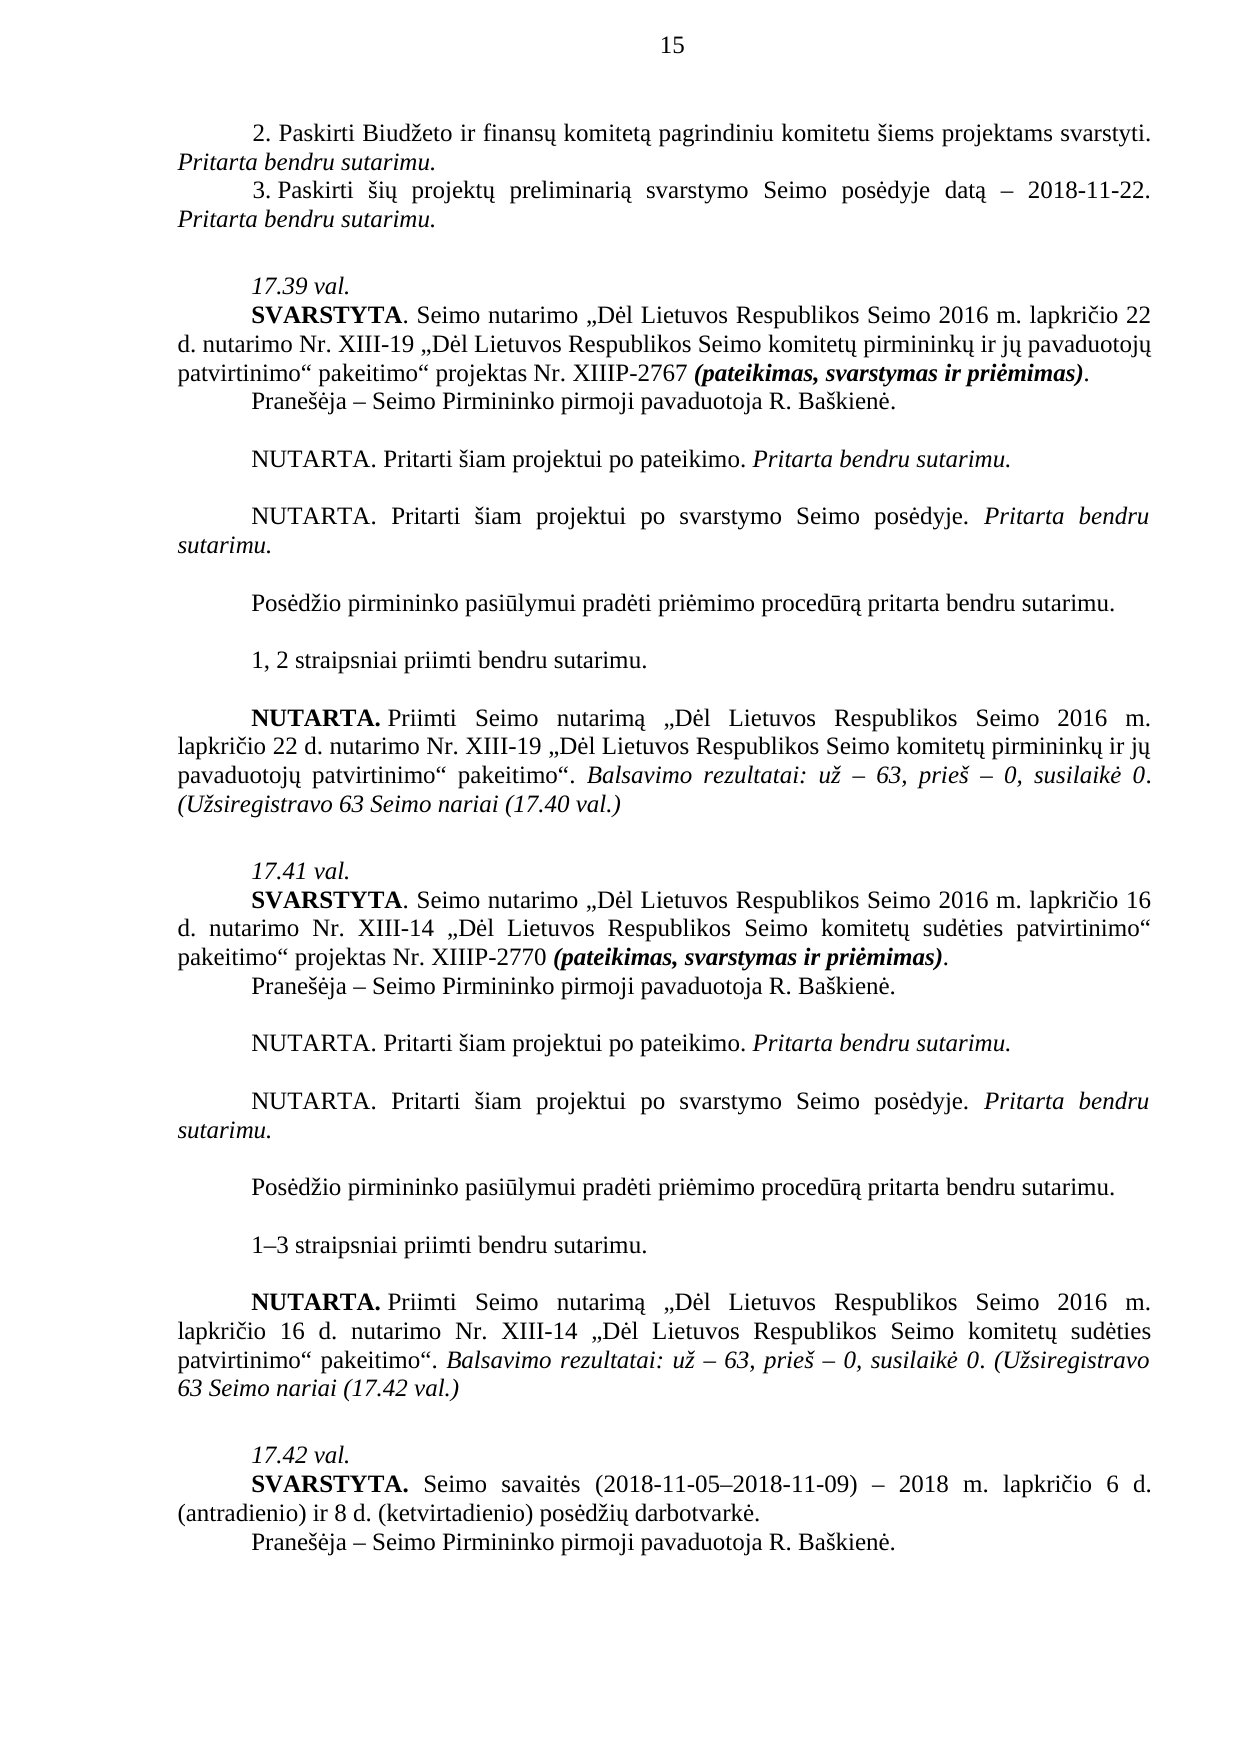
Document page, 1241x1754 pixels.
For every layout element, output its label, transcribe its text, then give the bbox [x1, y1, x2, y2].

text NUTARTA. Pritarti šiam projektui po svarstymo Seimo posėdyje. Pritarta bendru sutarimu. [177, 1086, 1152, 1143]
text NUTARTA. Pritarti šiam projektui po pateikimo. Pritarta bendru sutarimu. [177, 444, 1152, 473]
text Pranešėja – Seimo Pirmininko pirmoji pavaduotoja R. Baškienė. [177, 1527, 1152, 1556]
text NUTARTA. Priimti Seimo nutarimą „Dėl Lietuvos Respublikos Seimo 2016 m. lapkričio 22 d. nutarimo Nr. XIII-19 „Dėl Lietuvos Respublikos Seimo komitetų pirmininkų ir jų pavaduotojų patvirtinimo“ pakeitimo“. Balsavimo rezultatai: už – 63, prieš – 0, susilaikė 0. (Užsiregistravo 63 Seimo nariai (17.40 val.) [177, 703, 1152, 818]
text Pranešėja – Seimo Pirmininko pirmoji pavaduotoja R. Baškienė. [177, 386, 1152, 415]
text NUTARTA. Pritarti šiam projektui po pateikimo. Pritarta bendru sutarimu. [177, 1028, 1152, 1057]
text Posėdžio pirmininko pasiūlymui pradėti priėmimo procedūrą pritarta bendru sutarimu. [177, 1172, 1152, 1201]
text NUTARTA. Pritarti šiam projektui po svarstymo Seimo posėdyje. Pritarta bendru sutarimu. [177, 501, 1152, 559]
text 17.42 val. [177, 1441, 1152, 1469]
text 17.41 val. [177, 856, 1152, 885]
text 1, 2 straipsniai priimti bendru sutarimu. [177, 645, 1152, 674]
text 3. Paskirti šių projektų preliminarią svarstymo Seimo posėdyje datą – 2018-11-22. Pritarta bendru sutarimu. [177, 176, 1152, 233]
text Posėdžio pirmininko pasiūlymui pradėti priėmimo procedūrą pritarta bendru sutarimu. [177, 588, 1152, 616]
text SVARSTYTA. Seimo nutarimo „Dėl Lietuvos Respublikos Seimo 2016 m. lapkričio 22 d. nutarimo Nr. XIII-19 „Dėl Lietuvos Respublikos Seimo komitetų pirmininkų ir jų pavaduotojų patvirtinimo“ pakeitimo“ projektas Nr. XIIIP-2767 (pateikimas, svarstymas ir priėmimas). [177, 300, 1152, 386]
text 1–3 straipsniai priimti bendru sutarimu. [177, 1230, 1152, 1258]
text 17.39 val. [177, 271, 1152, 300]
text SVARSTYTA. Seimo nutarimo „Dėl Lietuvos Respublikos Seimo 2016 m. lapkričio 16 d. nutarimo Nr. XIII-14 „Dėl Lietuvos Respublikos Seimo komitetų sudėties patvirtinimo“ pakeitimo“ projektas Nr. XIIIP-2770 (pateikimas, svarstymas ir priėmimas). [177, 885, 1152, 971]
text Pranešėja – Seimo Pirmininko pirmoji pavaduotoja R. Baškienė. [177, 971, 1152, 1000]
text SVARSTYTA. Seimo savaitės (2018-11-05–2018-11-09) – 2018 m. lapkričio 6 d. (antradienio) ir 8 d. (ketvirtadienio) posėdžių darbotvarkė. [177, 1469, 1152, 1527]
text NUTARTA. Priimti Seimo nutarimą „Dėl Lietuvos Respublikos Seimo 2016 m. lapkričio 16 d. nutarimo Nr. XIII-14 „Dėl Lietuvos Respublikos Seimo komitetų sudėties patvirtinimo“ pakeitimo“. Balsavimo rezultatai: už – 63, prieš – 0, susilaikė 0. (Užsiregistravo 63 Seimo nariai (17.42 val.) [177, 1287, 1152, 1402]
text 2. Paskirti Biudžeto ir finansų komitetą pagrindiniu komitetu šiems projektams svarstyti. Pritarta bendru sutarimu. [177, 118, 1152, 176]
